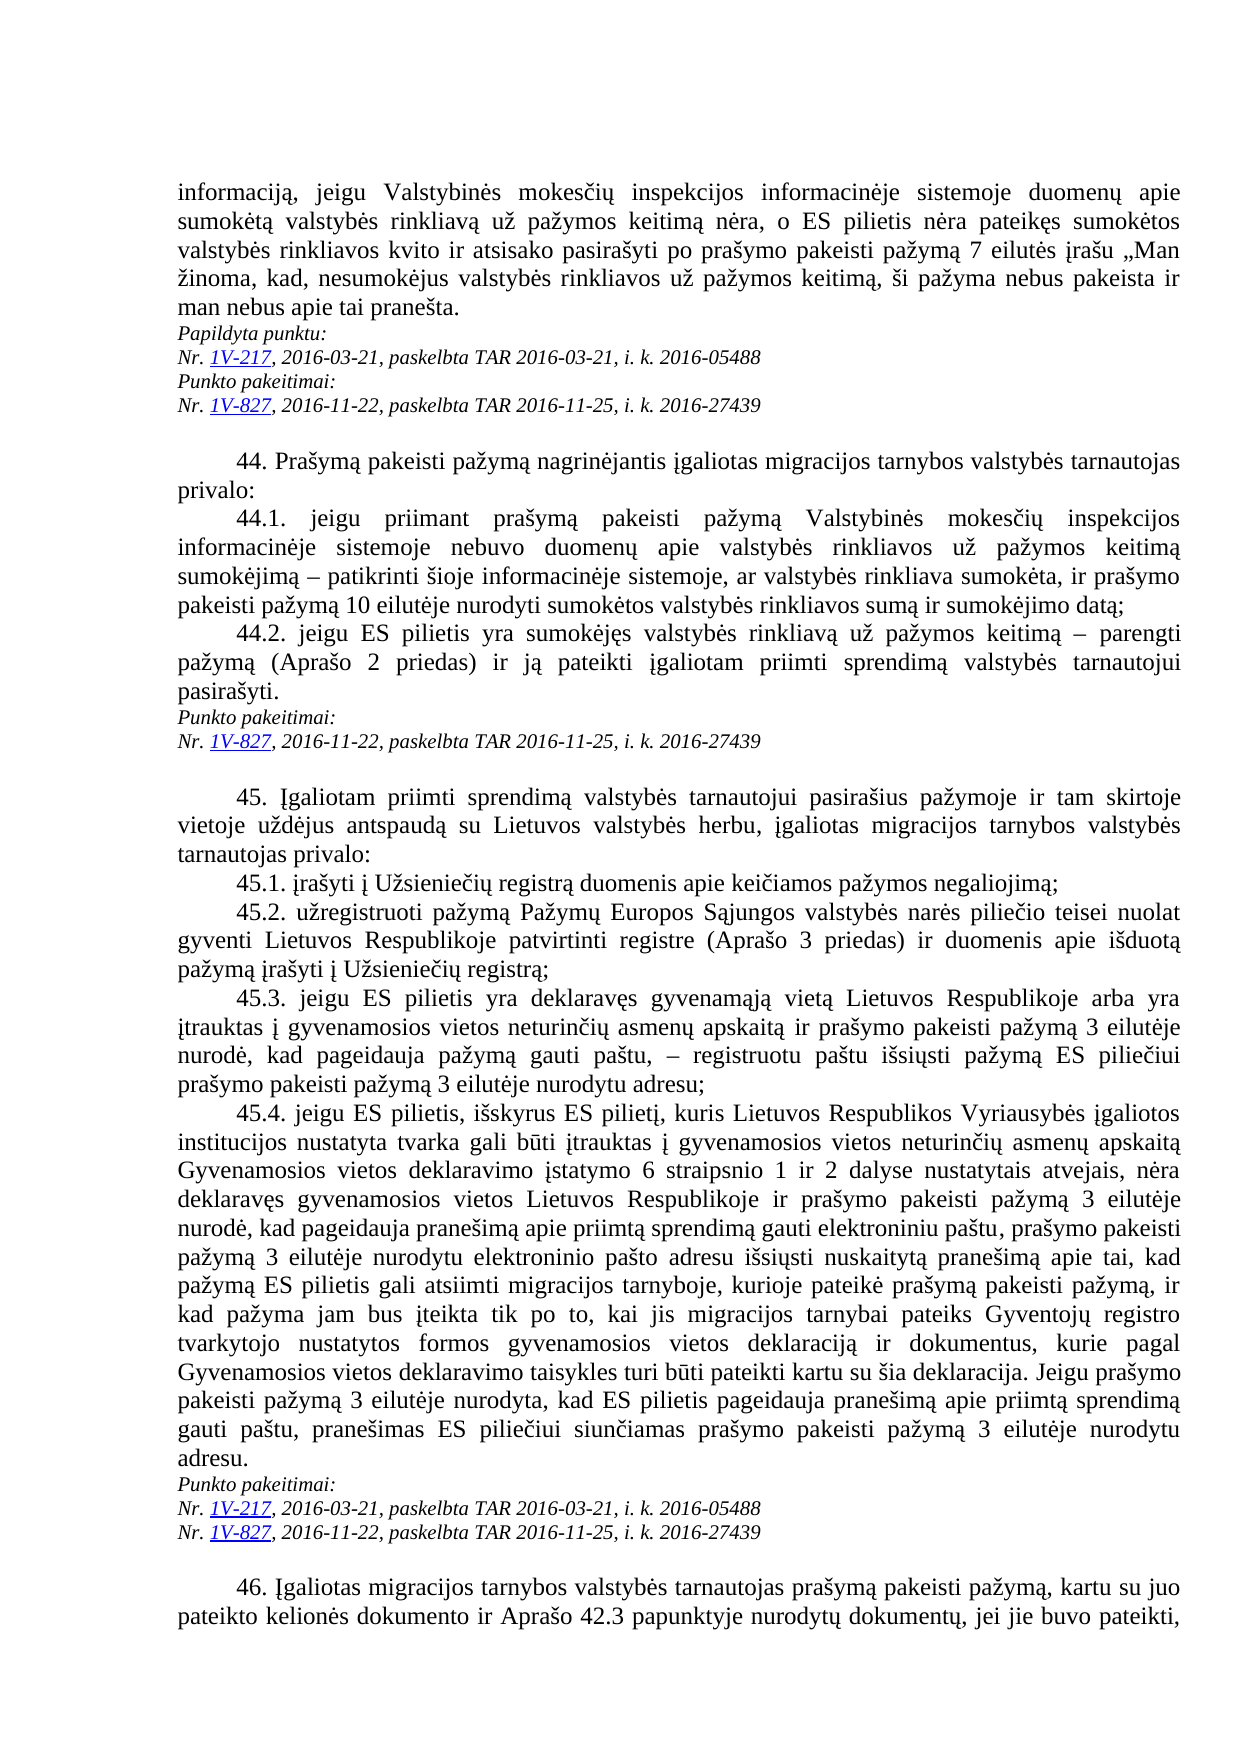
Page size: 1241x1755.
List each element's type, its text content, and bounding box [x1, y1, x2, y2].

text Nr. 1V-827, 2016-11-22, paskelbta TAR 2016-11-25, i. k. 2016-27439 [177, 1520, 1181, 1544]
text Papildyta punktu: [177, 321, 1181, 345]
text Nr. 1V-827, 2016-11-22, paskelbta TAR 2016-11-25, i. k. 2016-27439 [177, 729, 1181, 753]
text 44. Prašymą pakeisti pažymą nagrinėjantis įgaliotas migracijos tarnybos valstybės tarnautojas privalo: [177, 446, 1181, 503]
text Nr. 1V-217, 2016-03-21, paskelbta TAR 2016-03-21, i. k. 2016-05488 [177, 1496, 1181, 1520]
text 45.2. užregistruoti pažymą Pažymų Europos Sąjungos valstybės narės piliečio teisei nuolat gyventi Lietuvos Respublikoje patvirtinti registre (Aprašo 3 priedas) ir duomenis apie išduotą pažymą įrašyti į Užsieniečių registrą; [177, 897, 1181, 983]
text 44.2. jeigu ES pilietis yra sumokėjęs valstybės rinkliavą už pažymos keitimą – parengti pažymą (Aprašo 2 priedas) ir ją pateikti įgaliotam priimti sprendimą valstybės tarnautojui pasirašyti. [177, 618, 1181, 705]
text 46. Įgaliotas migracijos tarnybos valstybės tarnautojas prašymą pakeisti pažymą, kartu su juo pateikto kelionės dokumento ir Aprašo 42.3 papunktyje nurodytų dokumentų, jei jie buvo pateikti, [177, 1572, 1181, 1630]
text Nr. 1V-217, 2016-03-21, paskelbta TAR 2016-03-21, i. k. 2016-05488 [177, 345, 1181, 369]
text Nr. 1V-827, 2016-11-22, paskelbta TAR 2016-11-25, i. k. 2016-27439 [177, 393, 1181, 417]
text 45.3. jeigu ES pilietis yra deklaravęs gyvenamąją vietą Lietuvos Respublikoje arba yra įtrauktas į gyvenamosios vietos neturinčių asmenų apskaitą ir prašymo pakeisti pažymą 3 eilutėje nurodė, kad pageidauja pažymą gauti paštu, – registruotu paštu išsiųsti pažymą ES piliečiui prašymo pakeisti pažymą 3 eilutėje nurodytu adresu; [177, 983, 1181, 1098]
text 45. Įgaliotam priimti sprendimą valstybės tarnautojui pasirašius pažymoje ir tam skirtoje vietoje uždėjus antspaudą su Lietuvos valstybės herbu, įgaliotas migracijos tarnybos valstybės tarnautojas privalo: [177, 782, 1181, 868]
text 45.4. jeigu ES pilietis, išskyrus ES pilietį, kuris Lietuvos Respublikos Vyriausybės įgaliotos institucijos nustatyta tvarka gali būti įtrauktas į gyvenamosios vietos neturinčių asmenų apskaitą Gyvenamosios vietos deklaravimo įstatymo 6 straipsnio 1 ir 2 dalyse nustatytais atvejais, nėra deklaravęs gyvenamosios vietos Lietuvos Respublikoje ir prašymo pakeisti pažymą 3 eilutėje nurodė, kad pageidauja pranešimą apie priimtą sprendimą gauti elektroniniu paštu, prašymo pakeisti pažymą 3 eilutėje nurodytu elektroninio pašto adresu išsiųsti nuskaitytą pranešimą apie tai, kad pažymą ES pilietis gali atsiimti migracijos tarnyboje, kurioje pateikė prašymą pakeisti pažymą, ir kad pažyma jam bus įteikta tik po to, kai jis migracijos tarnybai pateiks Gyventojų registro tvarkytojo nustatytos formos gyvenamosios vietos deklaraciją ir dokumentus, kurie pagal Gyvenamosios vietos deklaravimo taisykles turi būti pateikti kartu su šia deklaracija. Jeigu prašymo pakeisti pažymą 3 eilutėje nurodyta, kad ES pilietis pageidauja pranešimą apie priimtą sprendimą gauti paštu, pranešimas ES piliečiui siunčiamas prašymo pakeisti pažymą 3 eilutėje nurodytu adresu. [177, 1098, 1181, 1472]
text Punkto pakeitimai: [177, 1472, 1181, 1496]
text Punkto pakeitimai: [177, 705, 1181, 729]
text 45.1. įrašyti į Užsieniečių registrą duomenis apie keičiamos pažymos negaliojimą; [177, 868, 1181, 897]
text informaciją, jeigu Valstybinės mokesčių inspekcijos informacinėje sistemoje duomenų apie sumokėtą valstybės rinkliavą už pažymos keitimą nėra, o ES pilietis nėra pateikęs sumokėtos valstybės rinkliavos kvito ir atsisako pasirašyti po prašymo pakeisti pažymą 7 eilutės įrašu „Man žinoma, kad, nesumokėjus valstybės rinkliavos už pažymos keitimą, ši pažyma nebus pakeista ir man nebus apie tai pranešta. [177, 177, 1181, 321]
text Punkto pakeitimai: [177, 369, 1181, 393]
text 44.1. jeigu priimant prašymą pakeisti pažymą Valstybinės mokesčių inspekcijos informacinėje sistemoje nebuvo duomenų apie valstybės rinkliavos už pažymos keitimą sumokėjimą – patikrinti šioje informacinėje sistemoje, ar valstybės rinkliava sumokėta, ir prašymo pakeisti pažymą 10 eilutėje nurodyti sumokėtos valstybės rinkliavos sumą ir sumokėjimo datą; [177, 503, 1181, 618]
